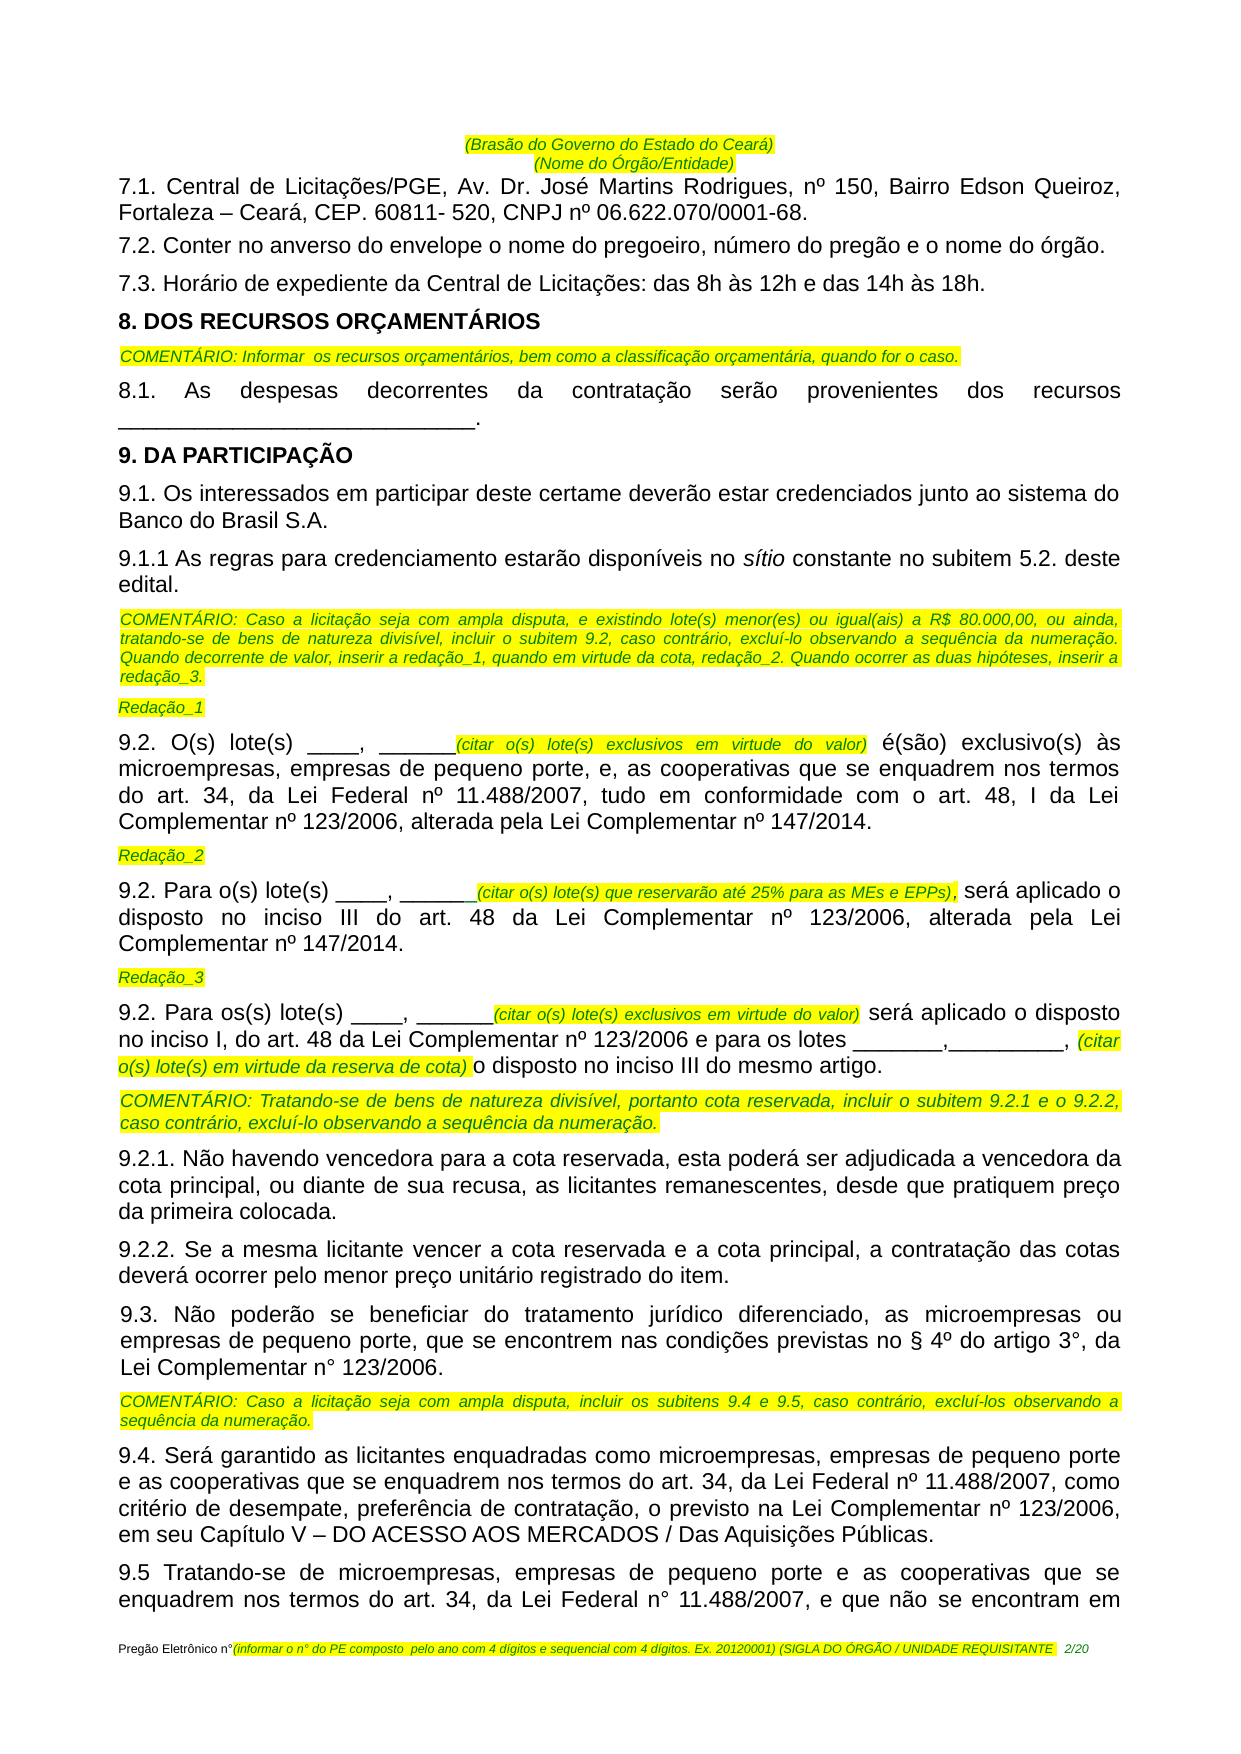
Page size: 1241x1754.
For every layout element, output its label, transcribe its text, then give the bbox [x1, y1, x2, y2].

text 9.5 Tratando-se de microempresas, empresas de pequeno porte e as cooperativas que se enquadrem nos termos do art. 34, da Lei Federal n° 11.488/2007, e que não se encontram em [118, 1559, 1121, 1612]
text 7.1. Central de Licitações/PGE, Av. Dr. José Martins Rodrigues, nº 150, Bairro Edson Queiroz, Fortaleza – Ceará, CEP. 60811- 520, CNPJ nº 06.622.070/0001-68. [118, 173, 1122, 226]
text COMENTÁRIO: Caso a licitação seja com ampla disputa, incluir os subitens 9.4 e 9.5, caso contrário, excluí-los observando a sequência da numeração. [120, 1392, 1122, 1430]
text COMENTÁRIO: Caso a licitação seja com ampla disputa, e existindo lote(s) menor(es) ou igual(ais) a R$ 80.000,00, ou ainda, tratando-se de bens de natureza divisível, incluir o subitem 9.2, caso contrário, excluí-lo observando a sequência da numeração. Quando decorrente de valor, inserir a redação_1, quando em virtude da cota, redação_2. Quando ocorrer as duas hipóteses, inserir a redação_3. [120, 609, 1122, 686]
text 9.2. Para os(s) lote(s) ____, ______(citar o(s) lote(s) exclusivos em virtude do valor) será aplicado o disposto no inciso I, do art. 48 da Lei Complementar nº 123/2006 e para os lotes _______,_________, (citar o(s) lote(s) em virtude da reserva de cota) o disposto no inciso III do mesmo artigo. [118, 999, 1121, 1078]
text COMENTÁRIO: Tratando-se de bens de natureza divisível, portanto cota reservada, incluir o subitem 9.2.1 e o 9.2.2, caso contrário, excluí-lo observando a sequência da numeração. [120, 1090, 1122, 1133]
text 9.1.1 As regras para credenciamento estarão disponíveis no sítio constante no subitem 5.2. deste edital. [118, 545, 1121, 597]
text COMENTÁRIO: Informar os recursos orçamentários, bem como a classificação orçamentária, quando for o caso. [120, 346, 1122, 366]
text Redação_1 [118, 698, 1121, 717]
text 9.1. Os interessados em participar deste certame deverão estar credenciados junto ao sistema do Banco do Brasil S.A. [118, 480, 1121, 533]
text 7.2. Conter no anverso do envelope o nome do pregoeiro, número do pregão e o nome do órgão. [118, 232, 1122, 258]
text 9.3. Não poderão se beneficiar do tratamento jurídico diferenciado, as microempresas ou empresas de pequeno porte, que se encontrem nas condições previstas no § 4º do artigo 3°, da Lei Complementar n° 123/2006. [120, 1301, 1122, 1380]
text 9.2. O(s) lote(s) ____, ______(citar o(s) lote(s) exclusivos em virtude do valor) é(são) exclusivo(s) às microempresas, empresas de pequeno porte, e, as cooperativas que se enquadrem nos termos do art. 34, da Lei Federal nº 11.488/2007, tudo em conformidade com o art. 48, I da Lei Complementar nº 123/2006, alterada pela Lei Complementar nº 147/2014. [118, 729, 1121, 834]
text 8.1. As despesas decorrentes da contratação serão provenientes dos recursos ____________________________. [118, 377, 1122, 430]
text 9.2.2. Se a mesma licitante vencer a cota reservada e a cota principal, a contratação das cotas deverá ocorrer pelo menor preço unitário registrado do item. [118, 1236, 1122, 1289]
text 9. DA PARTICIPAÇÃO [118, 442, 1122, 468]
text 8. DOS RECURSOS ORÇAMENTÁRIOS [118, 308, 1122, 334]
text Redação_3 [118, 968, 1121, 987]
text 7.3. Horário de expediente da Central de Licitações: das 8h às 12h e das 14h às 18h. [118, 270, 1122, 296]
text 9.4. Será garantido as licitantes enquadradas como microempresas, empresas de pequeno porte e as cooperativas que se enquadrem nos termos do art. 34, da Lei Federal nº 11.488/2007, como critério de desempate, preferência de contratação, o previsto na Lei Complementar nº 123/2006, em seu Capítulo V – DO ACESSO AOS MERCADOS / Das Aquisições Públicas. [118, 1442, 1122, 1547]
text 9.2. Para o(s) lote(s) ____, ______(citar o(s) lote(s) que reservarão até 25% para as MEs e EPPs), será aplicado o disposto no inciso III do art. 48 da Lei Complementar nº 123/2006, alterada pela Lei Complementar nº 147/2014. [118, 877, 1121, 956]
text 9.2.1. Não havendo vencedora para a cota reservada, esta poderá ser adjudicada a vencedora da cota principal, ou diante de sua recusa, as licitantes remanescentes, desde que pratiquem preço da primeira colocada. [118, 1145, 1122, 1224]
text Redação_2 [118, 846, 1121, 865]
